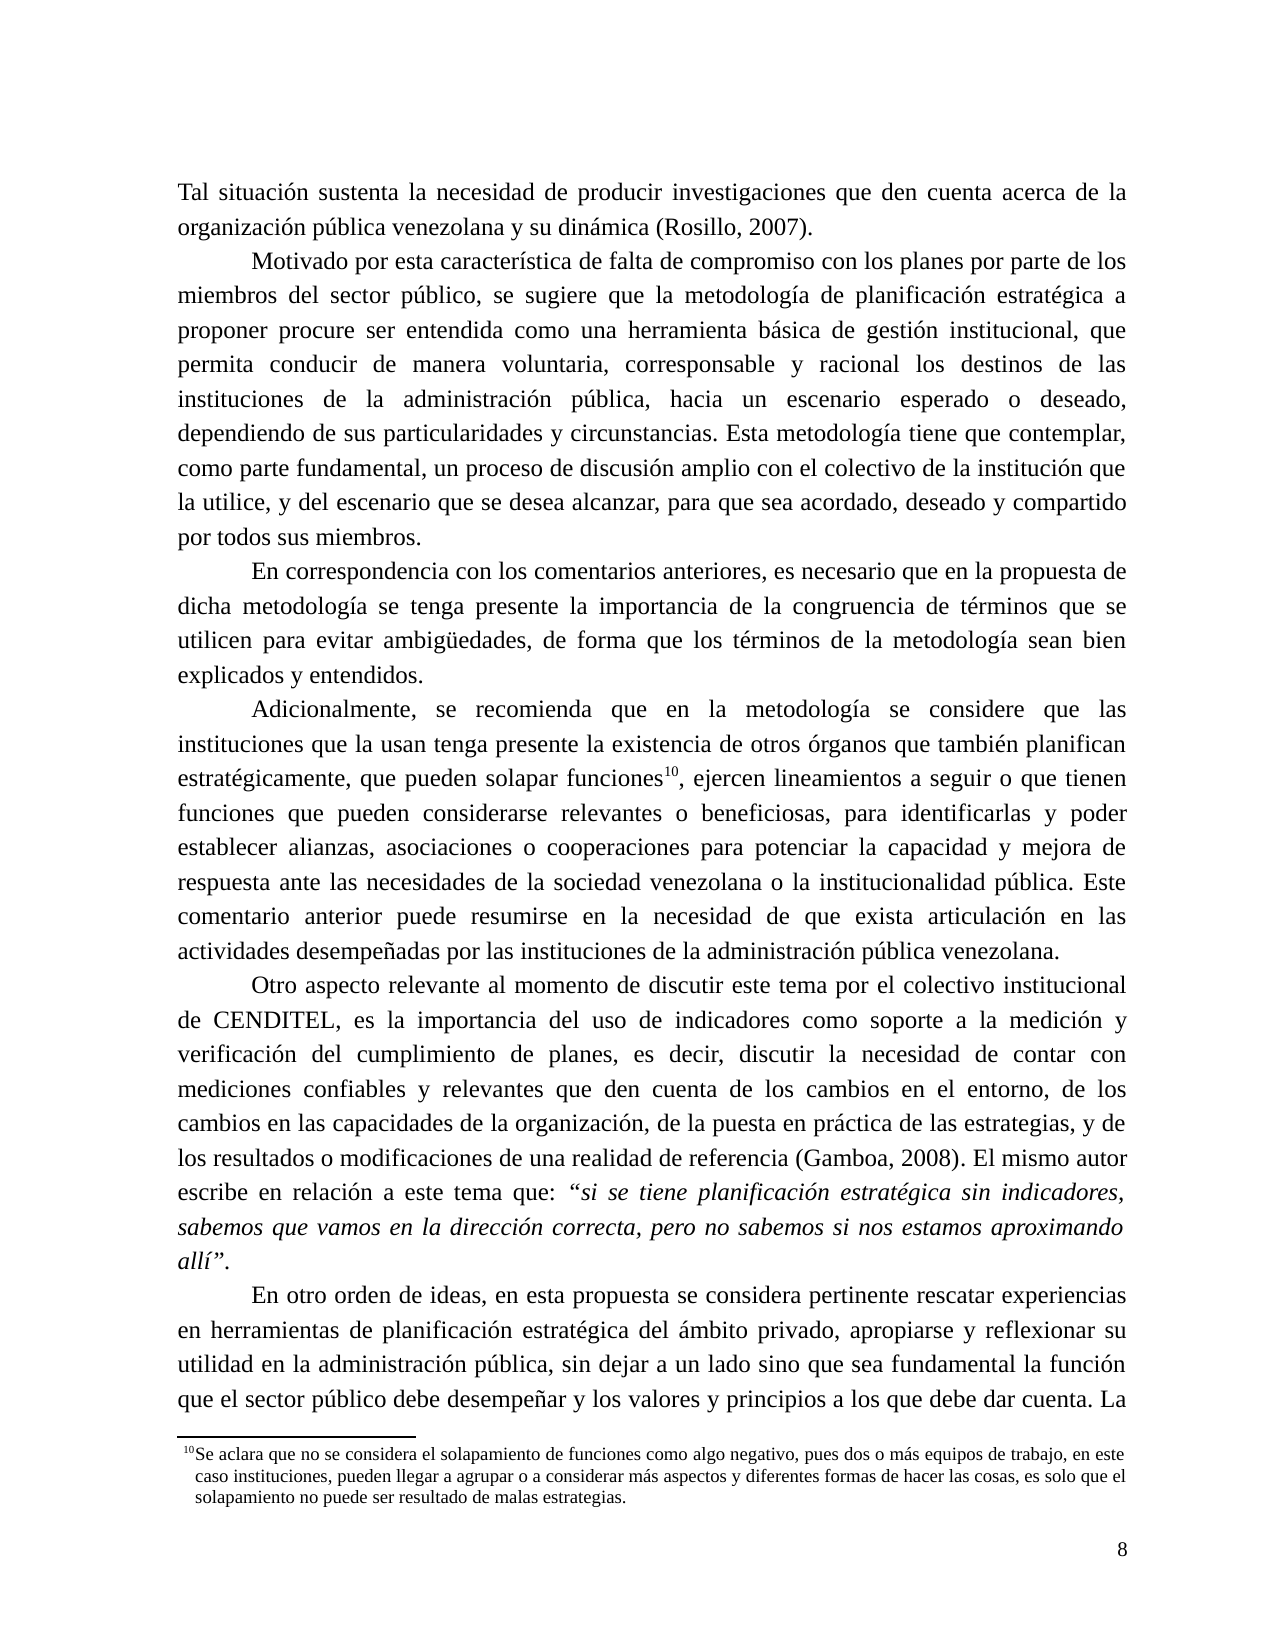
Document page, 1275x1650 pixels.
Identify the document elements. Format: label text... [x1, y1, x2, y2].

text Adicionalmente, se recomienda que en la metodología se considere que las instituciones que la usan tenga presente la existencia de otros órganos que también planifican estratégicamente, que pueden solapar funciones, ejercen lineamientos a seguir o que tienen funciones que pueden considerarse relevantes o beneficiosas, para identificarlas y poder establecer alianzas, asociaciones o cooperaciones para potenciar la capacidad y mejora de respuesta ante las necesidades de la sociedad venezolana o la institucionalidad pública. Este comentario anterior puede resumirse en la necesidad de que exista articulación en las actividades desempeñadas por las instituciones de la administración pública venezolana. [177, 694, 1127, 964]
text Tal situación sustenta la necesidad de producir investigaciones que den cuenta acerca de la organización pública venezolana y su dinámica (Rosillo, 2007). [177, 177, 1127, 240]
text Motivado por esta característica de falta de compromiso con los planes por parte de los miembros del sector público, se sugiere que la metodología de planificación estratégica a proponer procure ser entendida como una herramienta básica de gestión institucional, que permita conducir de manera voluntaria, corresponsable y racional los destinos de las instituciones de la administración pública, hacia un escenario esperado o deseado, dependiendo de sus particularidades y circunstancias. Esta metodología tiene que contemplar, como parte fundamental, un proceso de discusión amplio con el colectivo de la institución que la utilice, y del escenario que se desea alcanzar, para que sea acordado, deseado y compartido por todos sus miembros. [177, 246, 1127, 551]
text En otro orden de ideas, en esta propuesta se considera pertinente rescatar experiencias en herramientas de planificación estratégica del ámbito privado, apropiarse y reflexionar su utilidad en la administración pública, sin dejar a un lado sino que sea fundamental la función que el sector público debe desempeñar y los valores y principios a los que debe dar cuenta. La [177, 1281, 1127, 1413]
text En correspondencia con los comentarios anteriores, es necesario que en la propuesta de dicha metodología se tenga presente la importancia de la congruencia de términos que se utilicen para evitar ambigüedades, de forma que los términos de la metodología sean bien explicados y entendidos. [177, 556, 1127, 689]
text Se aclara que no se considera el solapamiento de funciones como algo negativo, pues dos o más equipos de trabajo, en este caso instituciones, pueden llegar a agrupar o a considerar más aspectos y diferentes formas de hacer las cosas, es solo que el solapamiento no puede ser resultado de malas estrategias. [183, 1443, 1127, 1508]
text Otro aspecto relevante al momento de discutir este tema por el colectivo institucional de CENDITEL, es la importancia del uso de indicadores como soporte a la medición y verificación del cumplimiento de planes, es decir, discutir la necesidad de contar con mediciones confiables y relevantes que den cuenta de los cambios en el entorno, de los cambios en las capacidades de la organización, de la puesta en práctica de las estrategias, y de los resultados o modificaciones de una realidad de referencia (Gamboa, 2008). El mismo autor escribe en relación a este tema que: “si se tiene planificación estratégica sin indicadores, sabemos que vamos en la dirección correcta, pero no sabemos si nos estamos aproximando allí”. [177, 970, 1127, 1275]
